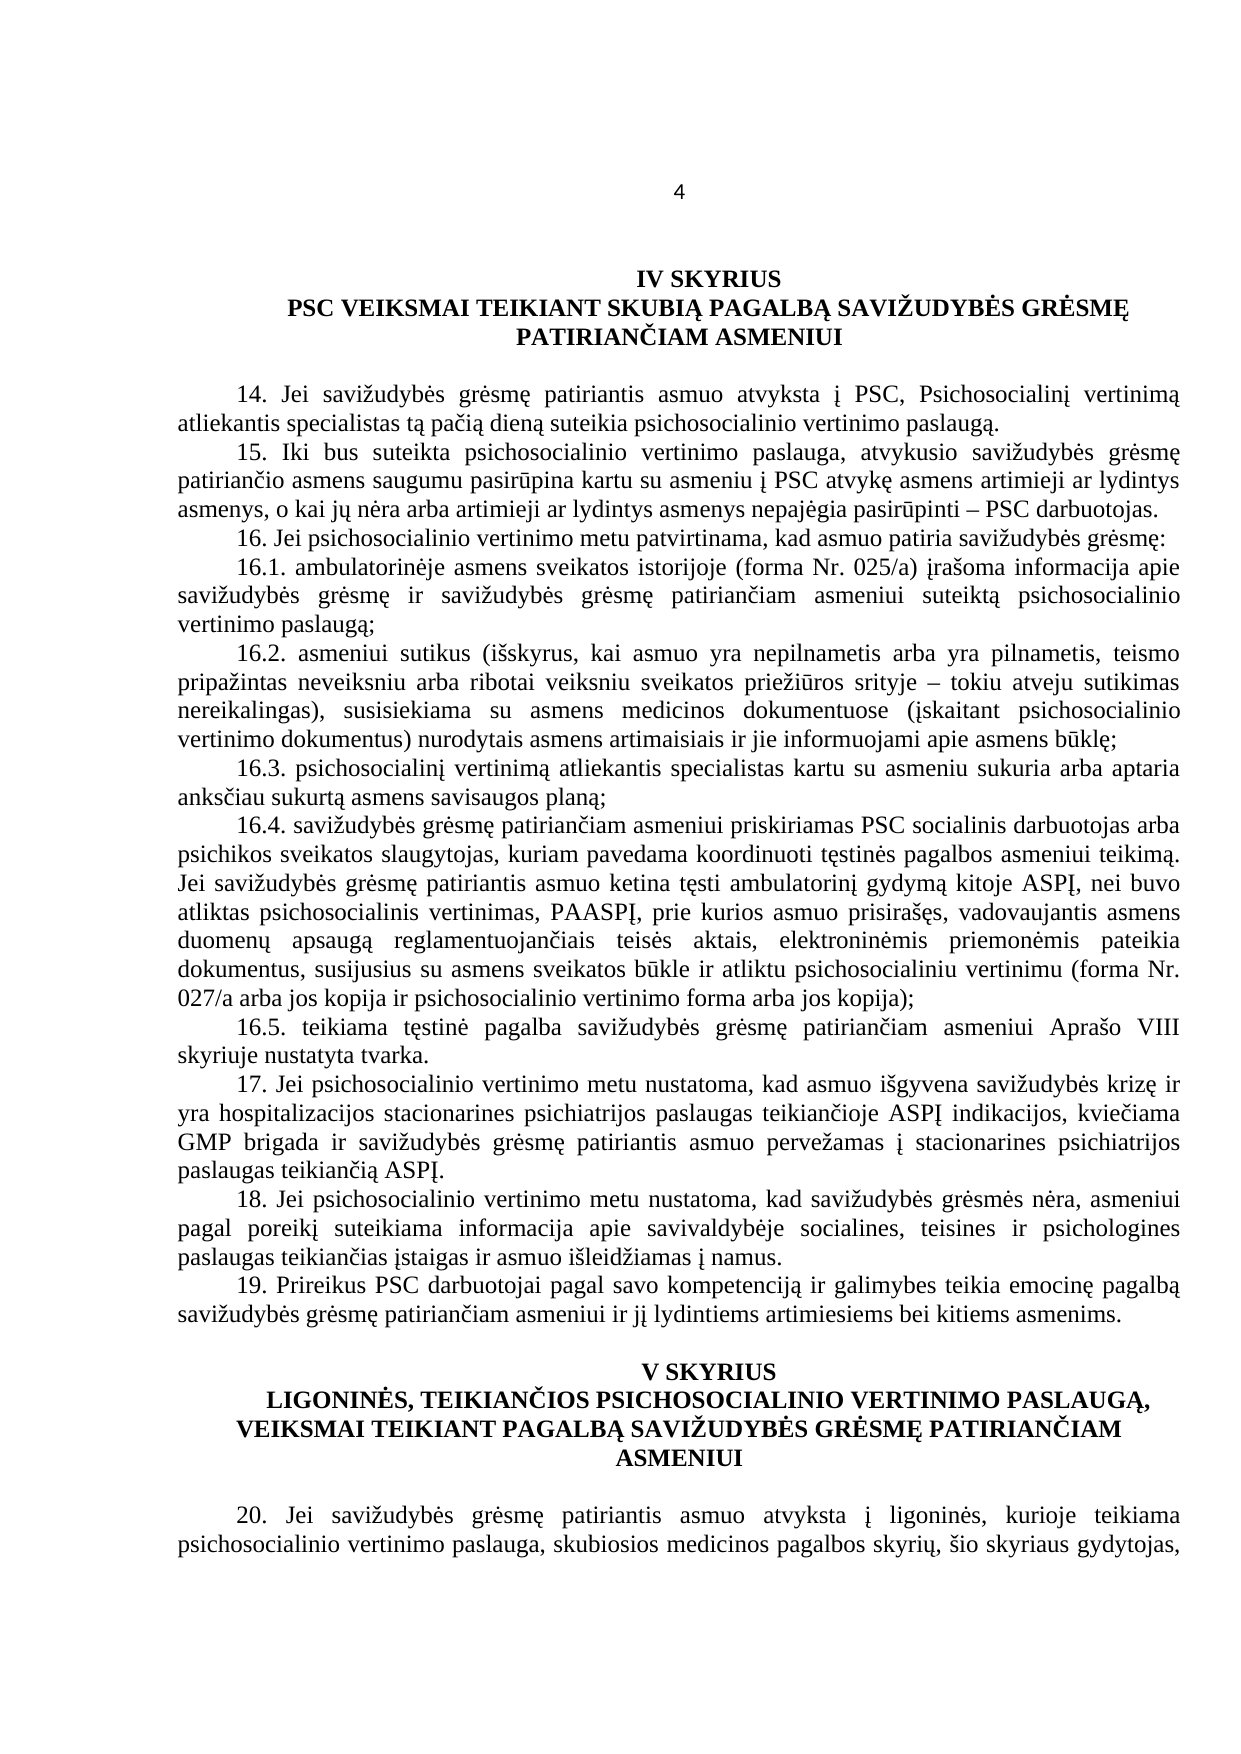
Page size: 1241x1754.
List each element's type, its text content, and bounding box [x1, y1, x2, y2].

text 18. Jei psichosocialinio vertinimo metu nustatoma, kad savižudybės grėsmės nėra, asmeniui pagal poreikį suteikiama informacija apie savivaldybėje socialines, teisines ir psichologines paslaugas teikiančias įstaigas ir asmuo išleidžiamas į namus. [177, 1184, 1181, 1270]
text 19. Prireikus PSC darbuotojai pagal savo kompetenciją ir galimybes teikia emocinę pagalbą savižudybės grėsmę patiriančiam asmeniui ir jį lydintiems artimiesiems bei kitiems asmenims. [177, 1270, 1181, 1328]
text 16.5. teikiama tęstinė pagalba savižudybės grėsmę patiriančiam asmeniui Aprašo VIII skyriuje nustatyta tvarka. [177, 1012, 1181, 1069]
text 16. Jei psichosocialinio vertinimo metu patvirtinama, kad asmuo patiria savižudybės grėsmę: [177, 523, 1181, 552]
text LIGONINĖS, TEIKIANČIOS PSICHOSOCIALINIO VERTINIMO PASLAUGĄ, VEIKSMAI TEIKIANT PAGALBĄ SAVIŽUDYBĖS GRĖSMĘ PATIRIANČIAM ASMENIUI [177, 1385, 1181, 1472]
text 14. Jei savižudybės grėsmę patiriantis asmuo atvyksta į PSC, Psichosocialinį vertinimą atliekantis specialistas tą pačią dieną suteikia psichosocialinio vertinimo paslaugą. [177, 379, 1181, 437]
text PSC VEIKSMAI TEIKIANT SKUBIĄ PAGALBĄ SAVIŽUDYBĖS GRĖSMĘ PATIRIANČIAM ASMENIUI [177, 293, 1181, 350]
text 16.1. ambulatorinėje asmens sveikatos istorijoje (forma Nr. 025/a) įrašoma informacija apie savižudybės grėsmę ir savižudybės grėsmę patiriančiam asmeniui suteiktą psichosocialinio vertinimo paslaugą; [177, 552, 1181, 638]
text IV SKYRIUS [177, 264, 1181, 293]
text 16.2. asmeniui sutikus (išskyrus, kai asmuo yra nepilnametis arba yra pilnametis, teismo pripažintas neveiksniu arba ribotai veiksniu sveikatos priežiūros srityje – tokiu atveju sutikimas nereikalingas), susisiekiama su asmens medicinos dokumentuose (įskaitant psichosocialinio vertinimo dokumentus) nurodytais asmens artimaisiais ir jie informuojami apie asmens būklę; [177, 638, 1181, 753]
text 16.3. psichosocialinį vertinimą atliekantis specialistas kartu su asmeniu sukuria arba aptaria anksčiau sukurtą asmens savisaugos planą; [177, 753, 1181, 810]
text 17. Jei psichosocialinio vertinimo metu nustatoma, kad asmuo išgyvena savižudybės krizę ir yra hospitalizacijos stacionarines psichiatrijos paslaugas teikiančioje ASPĮ indikacijos, kviečiama GMP brigada ir savižudybės grėsmę patiriantis asmuo pervežamas į stacionarines psichiatrijos paslaugas teikiančią ASPĮ. [177, 1069, 1181, 1184]
text V SKYRIUS [177, 1357, 1181, 1385]
text 16.4. savižudybės grėsmę patiriančiam asmeniui priskiriamas PSC socialinis darbuotojas arba psichikos sveikatos slaugytojas, kuriam pavedama koordinuoti tęstinės pagalbos asmeniui teikimą. Jei savižudybės grėsmę patiriantis asmuo ketina tęsti ambulatorinį gydymą kitoje ASPĮ, nei buvo atliktas psichosocialinis vertinimas, PAASPĮ, prie kurios asmuo prisirašęs, vadovaujantis asmens duomenų apsaugą reglamentuojančiais teisės aktais, elektroninėmis priemonėmis pateikia dokumentus, susijusius su asmens sveikatos būkle ir atliktu psichosocialiniu vertinimu (forma Nr. 027/a arba jos kopija ir psichosocialinio vertinimo forma arba jos kopija); [177, 810, 1181, 1012]
text 20. Jei savižudybės grėsmę patiriantis asmuo atvyksta į ligoninės, kurioje teikiama psichosocialinio vertinimo paslauga, skubiosios medicinos pagalbos skyrių, šio skyriaus gydytojas, [177, 1500, 1181, 1558]
text 15. Iki bus suteikta psichosocialinio vertinimo paslauga, atvykusio savižudybės grėsmę patiriančio asmens saugumu pasirūpina kartu su asmeniu į PSC atvykę asmens artimieji ar lydintys asmenys, o kai jų nėra arba artimieji ar lydintys asmenys nepajėgia pasirūpinti – PSC darbuotojas. [177, 437, 1181, 523]
